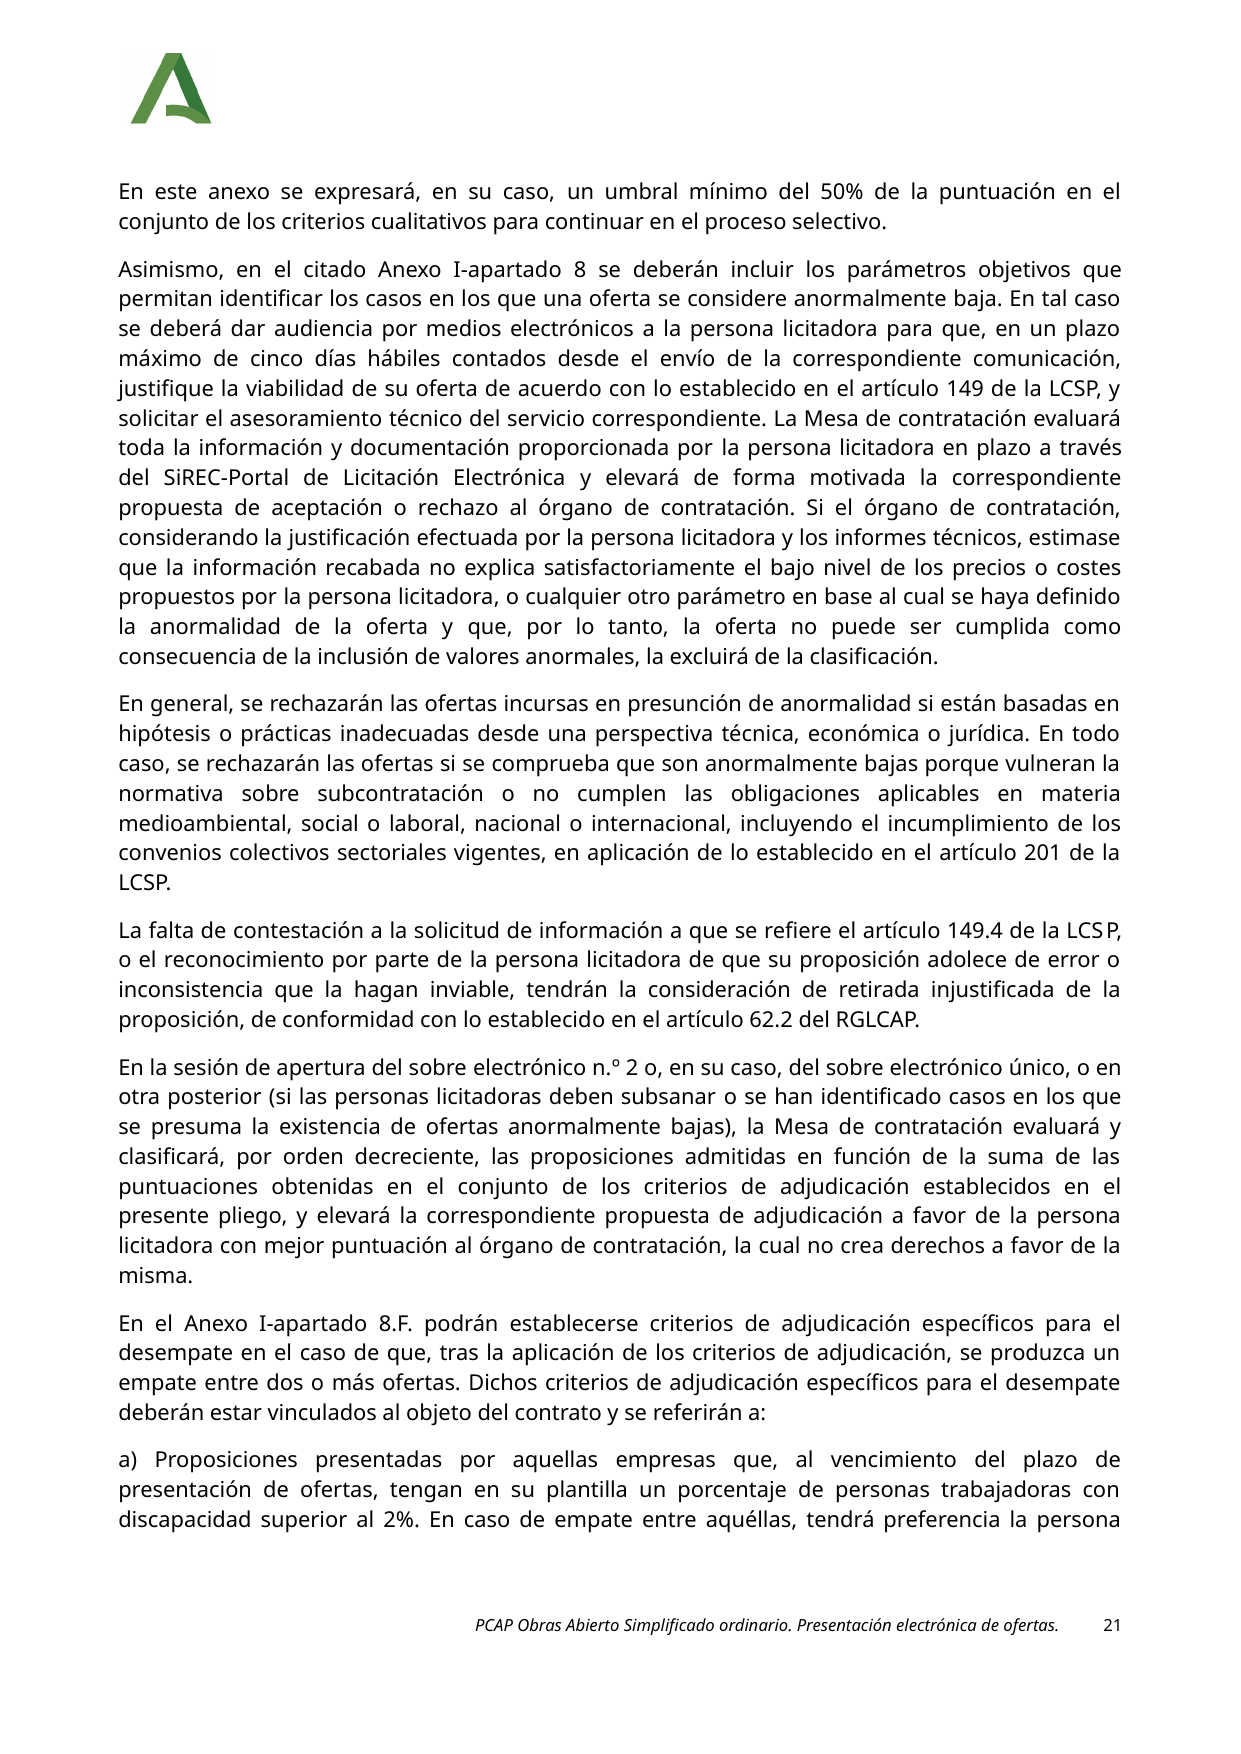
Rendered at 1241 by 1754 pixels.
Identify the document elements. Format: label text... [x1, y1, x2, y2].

text a) Proposiciones presentadas por aquellas empresas que, al vencimiento del plazo de presentación de ofertas, tengan en su plantilla un porcentaje de personas trabajadoras con discapacidad superior al 2%. En caso de empate entre aquéllas, tendrá preferencia la persona [118, 1444, 1122, 1534]
text En la sesión de apertura del sobre electrónico n.º 2 o, en su caso, del sobre electrónico único, o en otra posterior (si las personas licitadoras deben subsanar o se han identificado casos en los que se presuma la existencia de ofertas anormalmente bajas), la Mesa de contratación evaluará y clasificará, por orden decreciente, las proposiciones admitidas en función de la suma de las puntuaciones obtenidas en el conjunto de los criterios de adjudicación establecidos en el presente pliego, y elevará la correspondiente propuesta de adjudicación a favor de la persona licitadora con mejor puntuación al órgano de contratación, la cual no crea derechos a favor de la misma. [118, 1052, 1122, 1290]
text En este anexo se expresará, en su caso, un umbral mínimo del 50% de la puntuación en el conjunto de los criterios cualitativos para continuar en el proceso selectivo. [118, 176, 1122, 236]
text La falta de contestación a la solicitud de información a que se refiere el artículo 149.4 de la LCSP, o el reconocimiento por parte de la persona licitadora de que su proposición adolece de error o inconsistencia que la hagan inviable, tendrán la consideración de retirada injustificada de la proposición, de conformidad con lo establecido en el artículo 62.2 del RGLCAP. [118, 915, 1122, 1034]
text En el Anexo I-apartado 8.F. podrán establecerse criterios de adjudicación específicos para el desempate en el caso de que, tras la aplicación de los criterios de adjudicación, se produzca un empate entre dos o más ofertas. Dichos criterios de adjudicación específicos para el desempate deberán estar vinculados al objeto del contrato y se referirán a: [118, 1308, 1122, 1427]
picture [127, 48, 216, 128]
text Asimismo, en el citado Anexo I-apartado 8 se deberán incluir los parámetros objetivos que permitan identificar los casos en los que una oferta se considere anormalmente baja. En tal caso se deberá dar audiencia por medios electrónicos a la persona licitadora para que, en un plazo máximo de cinco días hábiles contados desde el envío de la correspondiente comunicación, justifique la viabilidad de su oferta de acuerdo con lo establecido en el artículo 149 de la LCSP, y solicitar el asesoramiento técnico del servicio correspondiente. La Mesa de contratación evaluará toda la información y documentación proporcionada por la persona licitadora en plazo a través del SiREC-Portal de Licitación Electrónica y elevará de forma motivada la correspondiente propuesta de aceptación o rechazo al órgano de contratación. Si el órgano de contratación, considerando la justificación efectuada por la persona licitadora y los informes técnicos, estimase que la información recabada no explica satisfactoriamente el bajo nivel de los precios o costes propuestos por la persona licitadora, o cualquier otro parámetro en base al cual se haya definido la anormalidad de la oferta y que, por lo tanto, la oferta no puede ser cumplida como consecuencia de la inclusión de valores anormales, la excluirá de la clasificación. [118, 254, 1122, 671]
text En general, se rechazarán las ofertas incursas en presunción de anormalidad si están basadas en hipótesis o prácticas inadecuadas desde una perspectiva técnica, económica o jurídica. En todo caso, se rechazarán las ofertas si se comprueba que son anormalmente bajas porque vulneran la normativa sobre subcontratación o no cumplen las obligaciones aplicables en materia medioambiental, social o laboral, nacional o internacional, incluyendo el incumplimiento de los convenios colectivos sectoriales vigentes, en aplicación de lo establecido en el artículo 201 de la LCSP. [118, 688, 1122, 897]
